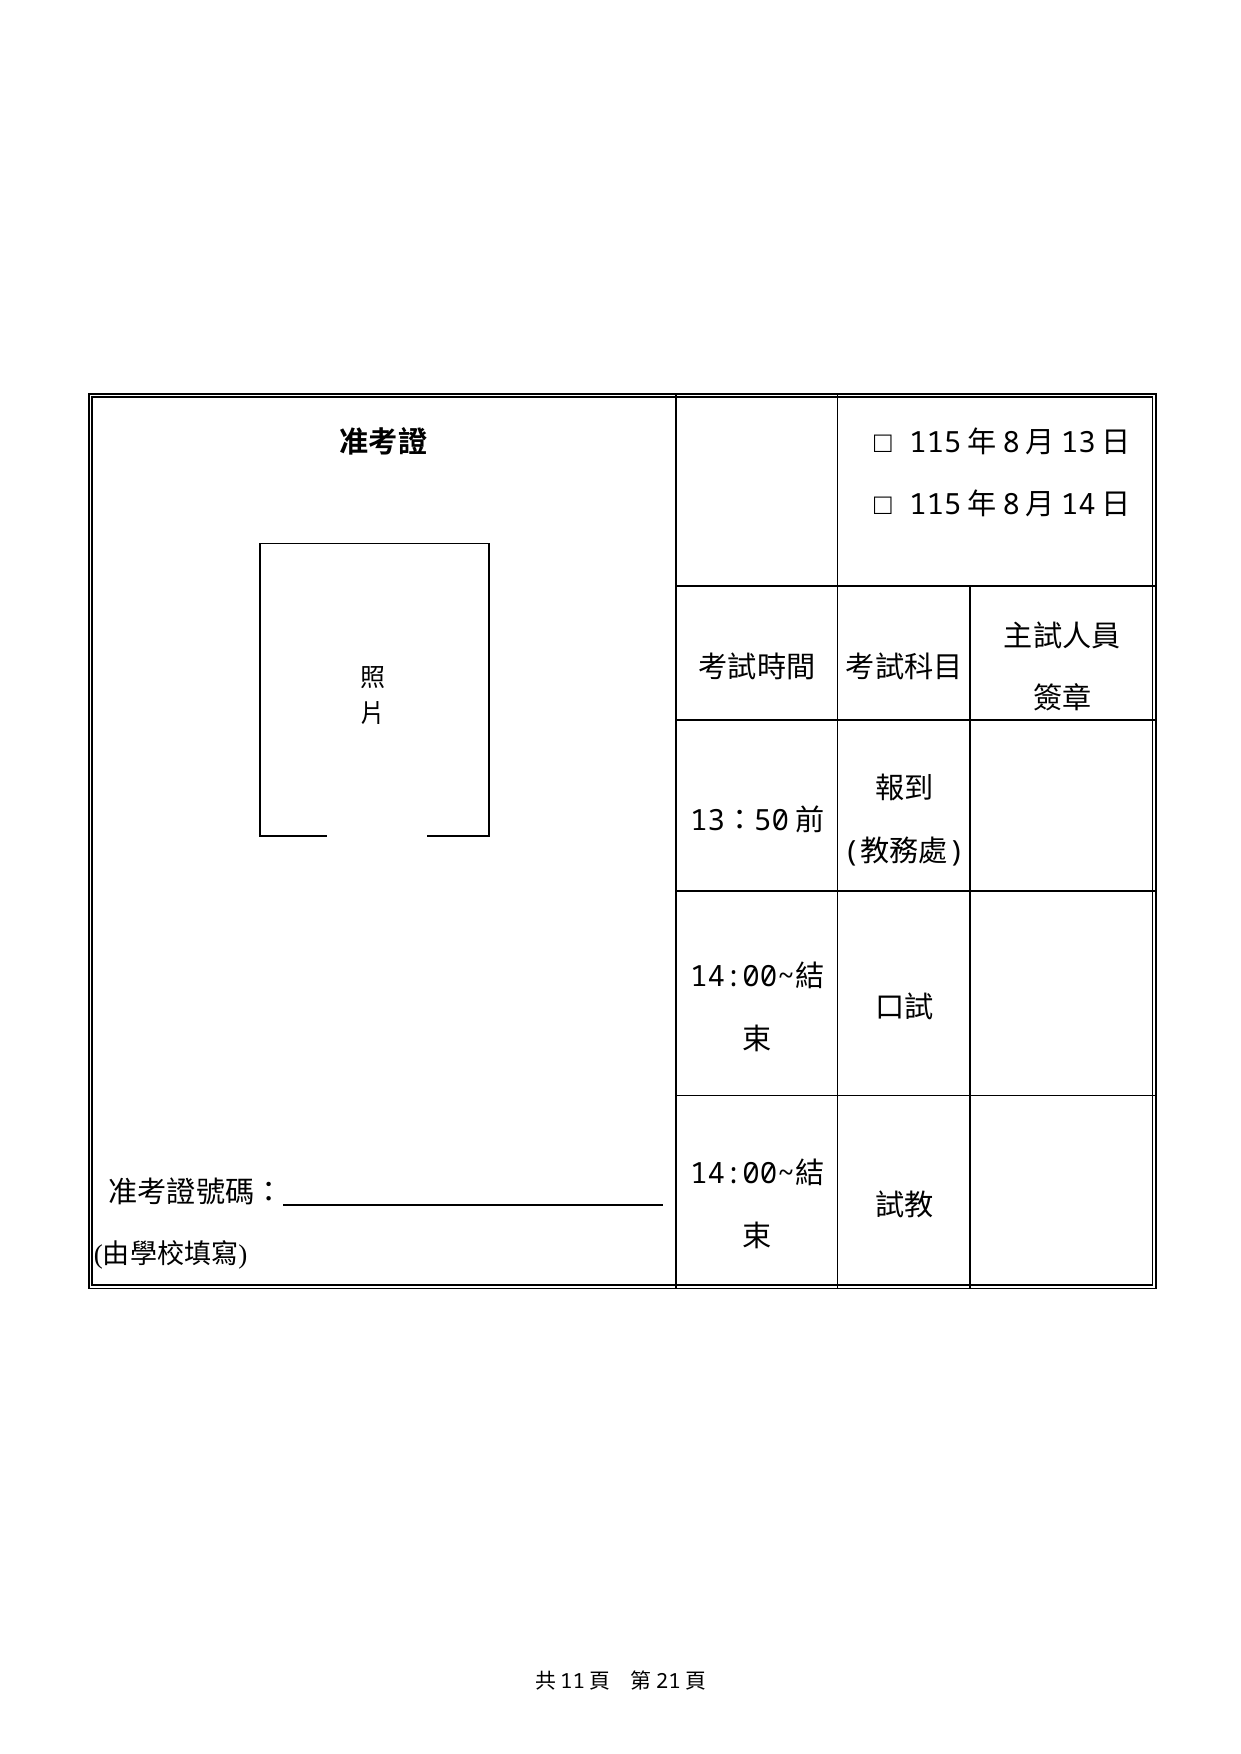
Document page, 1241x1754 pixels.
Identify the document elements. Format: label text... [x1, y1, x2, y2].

table_cell 主試人員 簽章 [971, 587, 1152, 719]
table_cell 14:00~結束 [677, 892, 837, 1094]
table_cell [971, 721, 1152, 890]
table_cell 口試 [838, 892, 969, 1094]
table_header [677, 398, 837, 585]
table_cell 13：50前 [677, 721, 837, 890]
table_cell 試教 [838, 1096, 969, 1284]
table_header □ 115年8月13日 □ 115年8月14日 [838, 398, 1152, 585]
table_cell [971, 1096, 1152, 1284]
table_cell [971, 892, 1152, 1094]
table_cell 14:00~結束 [677, 1096, 837, 1284]
table_cell 考試科目 [838, 587, 969, 719]
table_header 115學年度臺中市霧峰區僑榮國民小學 第 二 次代理(代課)教師甄選 准考證 准考證號碼： (由學校填寫) 姓名： _ 甄選類別：社會科任 報考梯次： 第1次招考 第2次招考 第3次招考 第4次招考 第5次招考 [93, 398, 675, 1284]
table_cell 報到 (教務處) [838, 721, 969, 890]
table_cell 考試時間 [677, 587, 837, 719]
